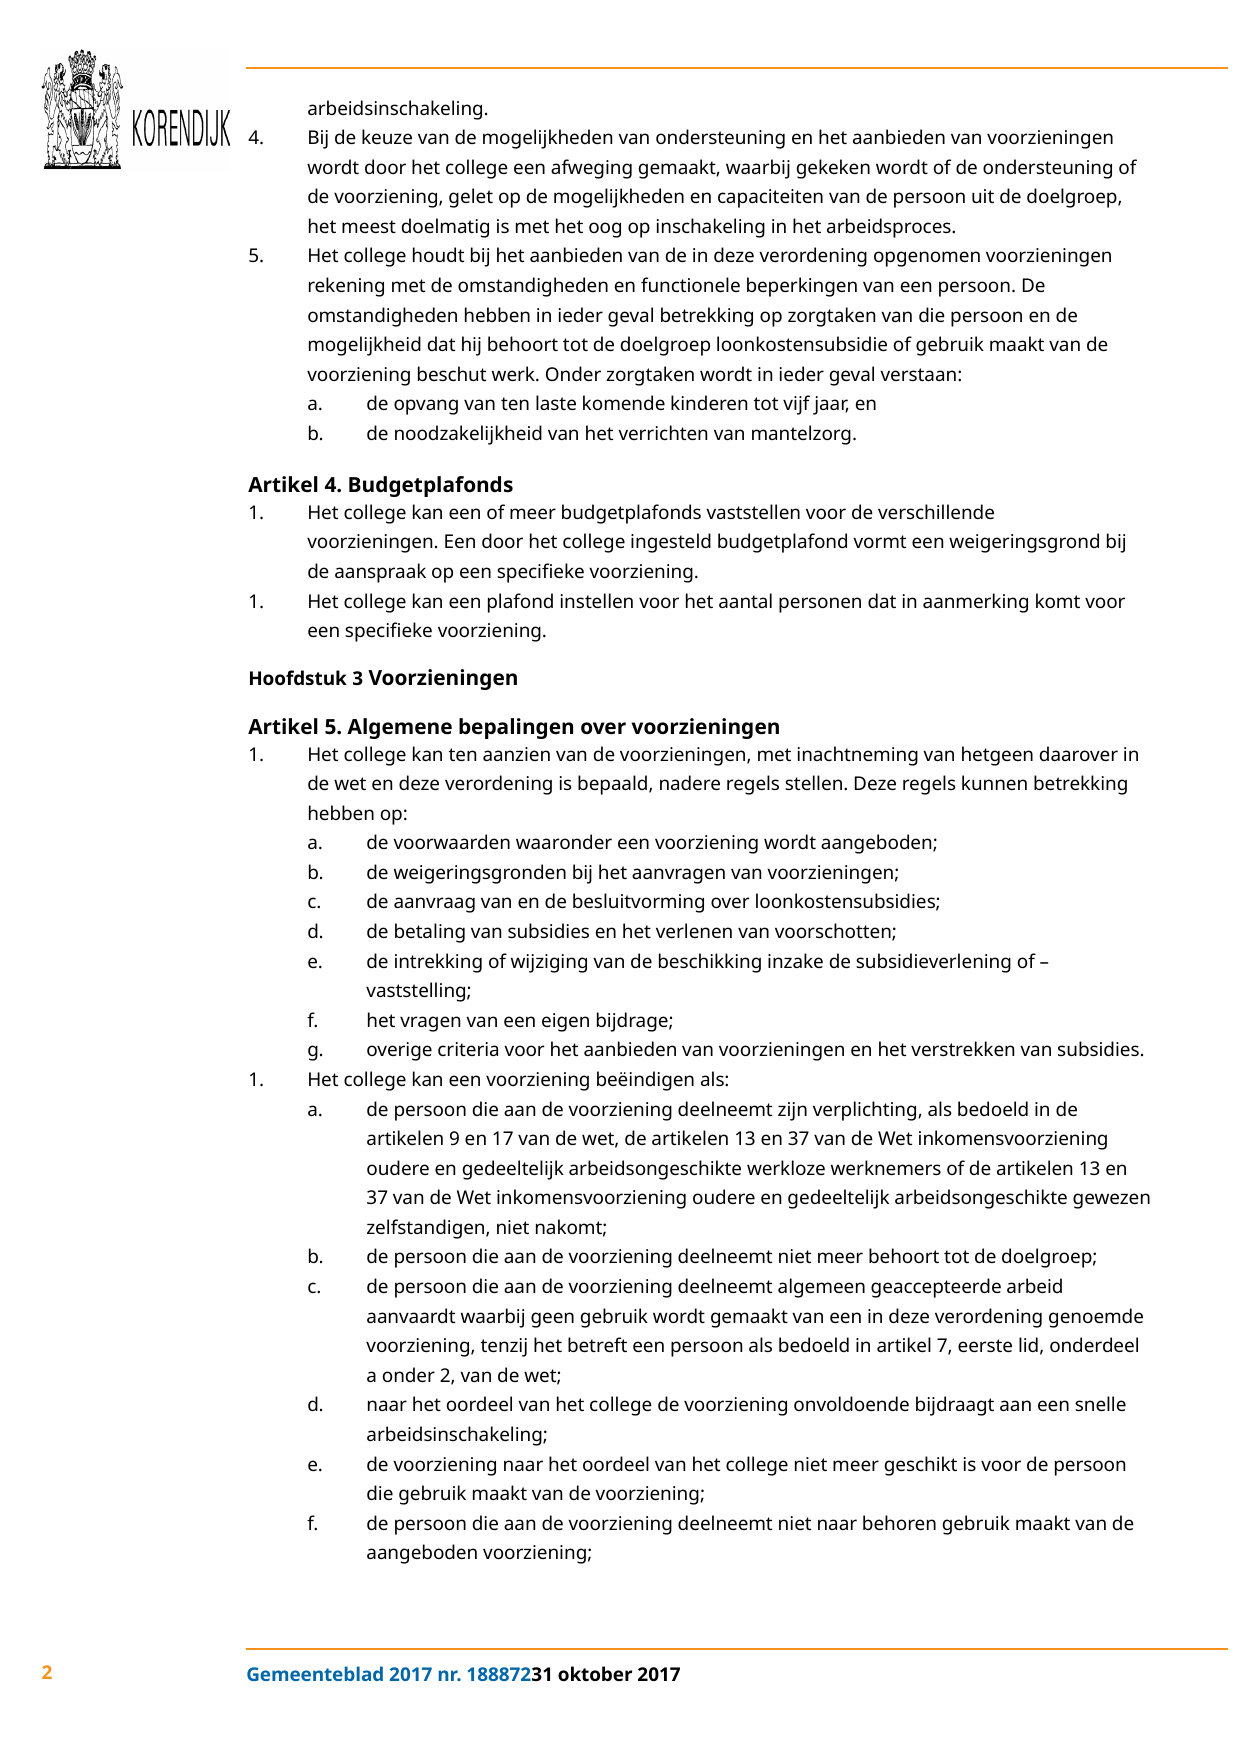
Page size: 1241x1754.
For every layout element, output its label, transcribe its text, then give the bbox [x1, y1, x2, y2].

list de persoon die aan de voorziening deelneemt niet meer behoort tot de doelgroep; [307, 1244, 1152, 1269]
list Het college kan een of meer budgetplafonds vaststellen voor de verschillende [248, 499, 1152, 525]
picture [41, 47, 231, 172]
list arbeidsinschakeling. [248, 95, 1152, 121]
text Artikel 5. Algemene bepalingen over voorzieningen [248, 712, 1152, 741]
list naar het oordeel van het college de voorziening onvoldoende bijdraagt aan een snelle arbeidsinschakeling; [307, 1392, 1152, 1447]
list Het college kan ten aanzien van de voorzieningen, met inachtneming van hetgeen daarover in de wet en deze verordening is bepaald, nadere regels stellen. Deze regels kunnen betrekking hebben op: [248, 741, 1152, 826]
list de persoon die aan de voorziening deelneemt niet naar behoren gebruik maakt van de aangeboden voorziening; [307, 1510, 1152, 1565]
list de voorziening naar het oordeel van het college niet meer geschikt is voor de persoon die gebruik maakt van de voorziening; [307, 1451, 1152, 1506]
list de opvang van ten laste komende kinderen tot vijf jaar, en [307, 391, 1152, 416]
list Het college houdt bij het aanbieden van de in deze verordening opgenomen voorzieningen rekening met de omstandigheden en functionele beperkingen van een persoon. De omstandigheden hebben in ieder geval betrekking op zorgtaken van die persoon en de mogelijkheid dat hij behoort tot de doelgroep loonkostensubsidie of gebruik maakt van de voorziening beschut werk. Onder zorgtaken wordt in ieder geval verstaan: [248, 243, 1152, 387]
list de persoon die aan de voorziening deelneemt algemeen geaccepteerde arbeid aanvaardt waarbij geen gebruik wordt gemaakt van een in deze verordening genoemde voorziening, tenzij het betreft een persoon als bedoeld in artikel 7, eerste lid, onderdeel a onder 2, van de wet; [307, 1273, 1152, 1388]
list het vragen van een eigen bijdrage; [307, 1007, 1152, 1033]
list de betaling van subsidies en het verlenen van voorschotten; [307, 918, 1152, 944]
list de voorwaarden waaronder een voorziening wordt aangeboden; [307, 829, 1152, 855]
list de weigeringsgronden bij het aanvragen van voorzieningen; [307, 859, 1152, 885]
list Het college kan een plafond instellen voor het aantal personen dat in aanmerking komt voor een specifieke voorziening. [248, 588, 1152, 643]
text Hoofdstuk 3 Voorzieningen [248, 663, 1152, 691]
list Bij de keuze van de mogelijkheden van ondersteuning en het aanbieden van voorzieningen wordt door het college een afweging gemaakt, waarbij gekeken wordt of de ondersteuning of de voorziening, gelet op de mogelijkheden en capaciteiten van de persoon uit de doelgroep, het meest doelmatig is met het oog op inschakeling in het arbeidsproces. [248, 124, 1152, 239]
list de noodzakelijkheid van het verrichten van mantelzorg. [307, 420, 1152, 446]
list overige criteria voor het aanbieden van voorzieningen en het verstrekken van subsidies. [307, 1037, 1152, 1062]
list voorzieningen. Een door het college ingesteld budgetplafond vormt een weigeringsgrond bij de aanspraak op een specifieke voorziening. [248, 529, 1152, 584]
list de intrekking of wijziging van de beschikking inzake de subsidieverlening of – vaststelling; [307, 948, 1152, 1003]
list de aanvraag van en de besluitvorming over loonkostensubsidies; [307, 889, 1152, 914]
list de persoon die aan de voorziening deelneemt zijn verplichting, als bedoeld in de artikelen 9 en 17 van de wet, de artikelen 13 en 37 van de Wet inkomensvoorziening oudere en gedeeltelijk arbeidsongeschikte werkloze werknemers of de artikelen 13 en 37 van de Wet inkomensvoorziening oudere en gedeeltelijk arbeidsongeschikte gewezen zelfstandigen, niet nakomt; [307, 1096, 1152, 1240]
text Artikel 4. Budgetplafonds [248, 471, 1152, 499]
list Het college kan een voorziening beëindigen als: [248, 1066, 1152, 1092]
